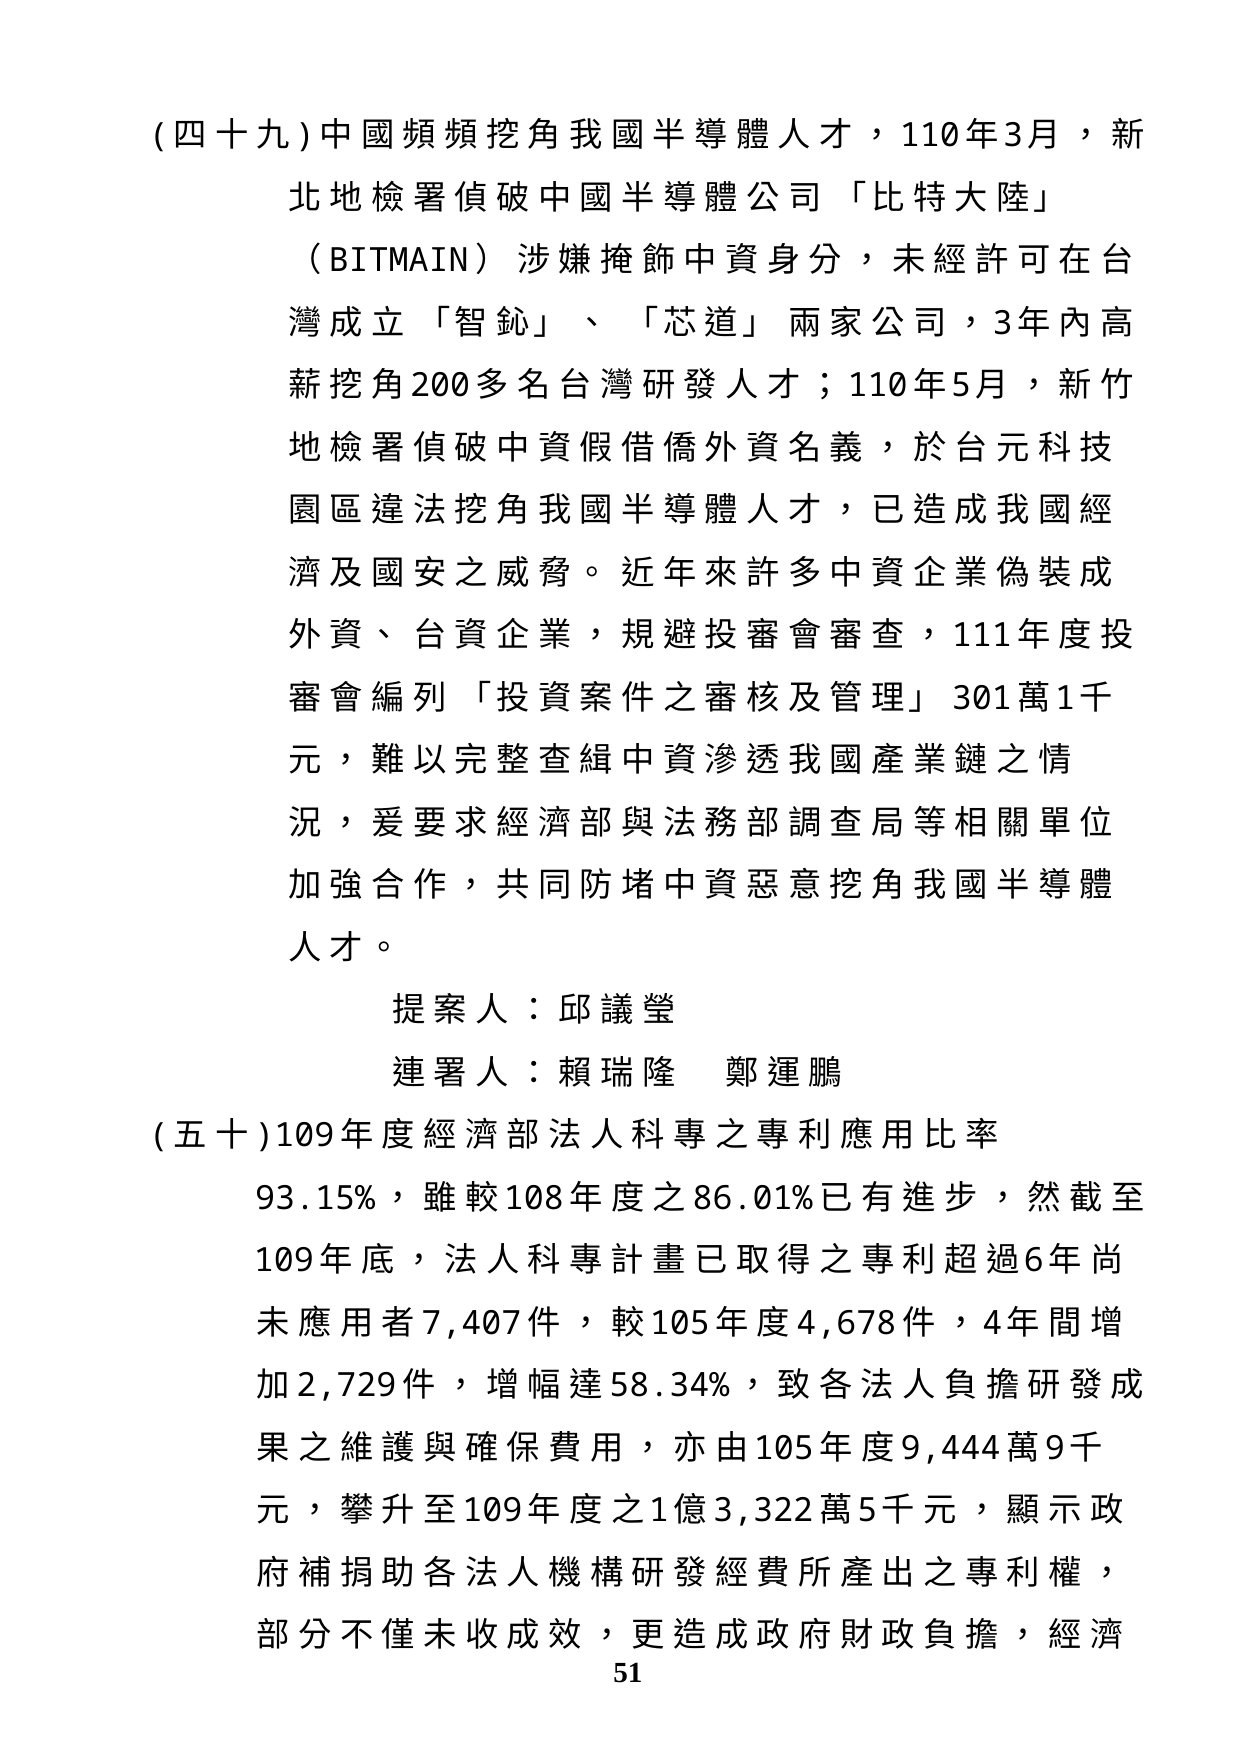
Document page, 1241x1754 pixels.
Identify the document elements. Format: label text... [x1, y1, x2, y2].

text 連署人：賴瑞隆 鄭運鵬 [384, 1028, 1044, 1091]
text (五十)109年度經濟部法人科專之專利應用比率93.15%，雖較108年度之86.01%已有進步，然截至109年底，法人科專計畫已取得之專利超過6年尚未應用者7,407件，較105年度4,678件，4年間增加2,729件，增幅達58.34%，致各法人負擔研發成果之維護與確保費用，亦由105年度9,444萬9千元，攀升至109年度之1億3,322萬5千元，顯示政府補捐助各法人機構研發經費所產出之專利權，部分不僅未收成效，更造成政府財政負擔，經濟 [140, 1091, 1148, 1653]
text 提案人：邱議瑩 [384, 966, 1044, 1028]
text (四十九)中國頻頻挖角我國半導體人才，110年3月，新北地檢署偵破中國半導體公司「比特大陸」（BITMAIN）涉嫌掩飾中資身分，未經許可在台灣成立「智鈊」、「芯道」兩家公司，3年內高薪挖角200多名台灣研發人才；110年5月，新竹地檢署偵破中資假借僑外資名義，於台元科技園區違法挖角我國半導體人才，已造成我國經濟及國安之威脅。近年來許多中資企業偽裝成外資、台資企業，規避投審會審查，111年度投審會編列「投資案件之審核及管理」301萬1千元，難以完整查緝中資滲透我國產業鏈之情況，爰要求經濟部與法務部調查局等相關單位加強合作，共同防堵中資惡意挖角我國半導體人才。 [140, 91, 1148, 966]
